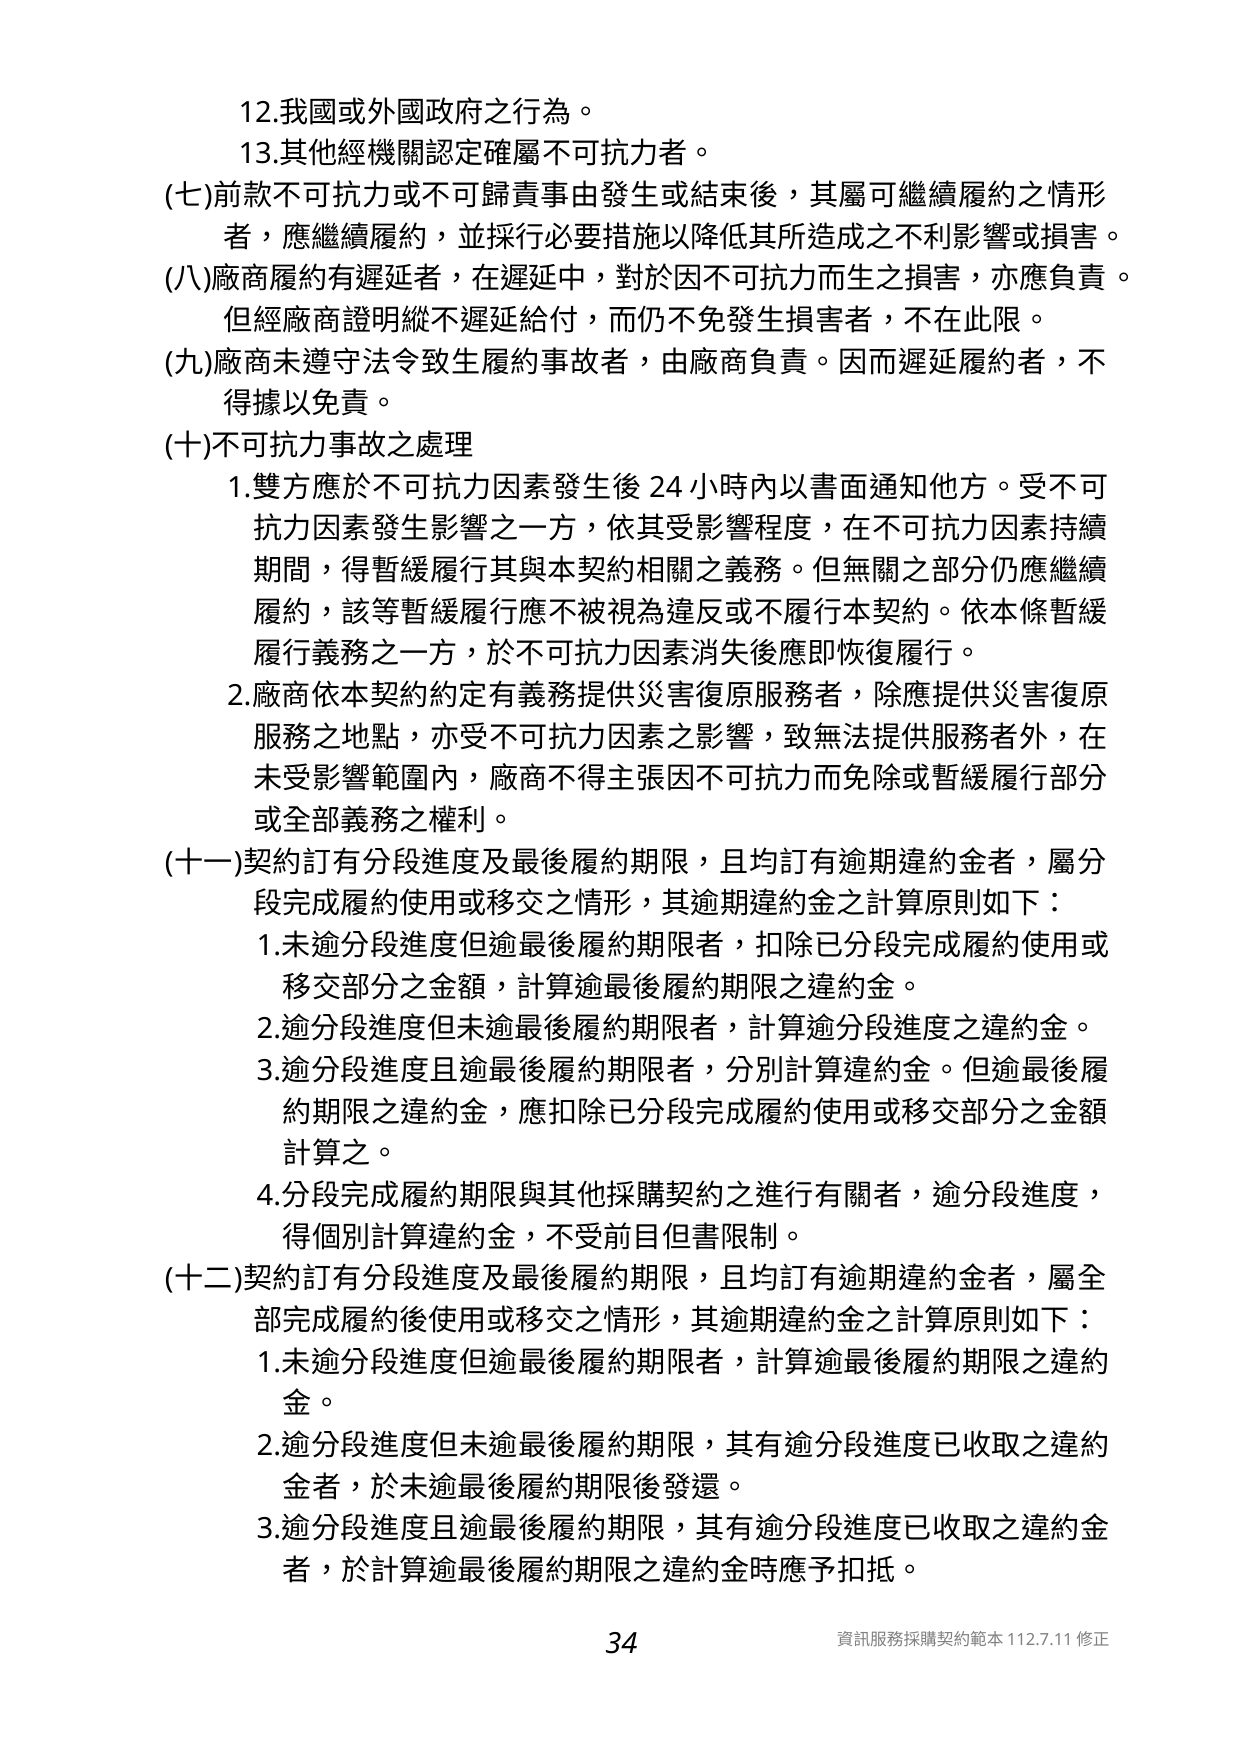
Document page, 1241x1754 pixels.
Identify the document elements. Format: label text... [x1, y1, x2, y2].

text (十二)契約訂有分段進度及最後履約期限，且均訂有逾期違約金者，屬全部完成履約後使用或移交之情形，其逾期違約金之計算原則如下： [164, 1255, 1109, 1339]
text (九)廠商未遵守法令致生履約事故者，由廠商負責。因而遲延履約者，不得據以免責。 [164, 339, 1109, 422]
text 4.分段完成履約期限與其他採購契約之進行有關者，逾分段進度，得個別計算違約金，不受前目但書限制。 [256, 1172, 1109, 1255]
text 2.逾分段進度但未逾最後履約期限，其有逾分段進度已收取之違約金者，於未逾最後履約期限後發還。 [256, 1422, 1109, 1505]
text 3.逾分段進度且逾最後履約期限，其有逾分段進度已收取之違約金者，於計算逾最後履約期限之違約金時應予扣抵。 [256, 1505, 1109, 1589]
text (十)不可抗力事故之處理 [164, 422, 1109, 464]
text (十一)契約訂有分段進度及最後履約期限，且均訂有逾期違約金者，屬分段完成履約使用或移交之情形，其逾期違約金之計算原則如下： [164, 839, 1109, 922]
text (八)廠商履約有遲延者，在遲延中，對於因不可抗力而生之損害，亦應負責。但經廠商證明縱不遲延給付，而仍不免發生損害者，不在此限。 [164, 255, 1109, 339]
text (七)前款不可抗力或不可歸責事由發生或結束後，其屬可繼續履約之情形者，應繼續履約，並採行必要措施以降低其所造成之不利影響或損害。 [164, 172, 1109, 255]
text 3.逾分段進度且逾最後履約期限者，分別計算違約金。但逾最後履約期限之違約金，應扣除已分段完成履約使用或移交部分之金額計算之。 [256, 1047, 1109, 1172]
text 2.廠商依本契約約定有義務提供災害復原服務者，除應提供災害復原服務之地點，亦受不可抗力因素之影響，致無法提供服務者外，在未受影響範圍內，廠商不得主張因不可抗力而免除或暫緩履行部分或全部義務之權利。 [227, 672, 1109, 839]
text 1.未逾分段進度但逾最後履約期限者，扣除已分段完成履約使用或移交部分之金額，計算逾最後履約期限之違約金。 [256, 922, 1109, 1005]
text 13.其他經機關認定確屬不可抗力者。 [238, 130, 1109, 172]
text 1.雙方應於不可抗力因素發生後24小時內以書面通知他方。受不可抗力因素發生影響之一方，依其受影響程度，在不可抗力因素持續期間，得暫緩履行其與本契約相關之義務。但無關之部分仍應繼續履約，該等暫緩履行應不被視為違反或不履行本契約。依本條暫緩履行義務之一方，於不可抗力因素消失後應即恢復履行。 [227, 464, 1109, 672]
text 1.未逾分段進度但逾最後履約期限者，計算逾最後履約期限之違約金。 [256, 1339, 1109, 1422]
text 2.逾分段進度但未逾最後履約期限者，計算逾分段進度之違約金。 [256, 1005, 1109, 1047]
text 12.我國或外國政府之行為。 [238, 89, 1109, 130]
